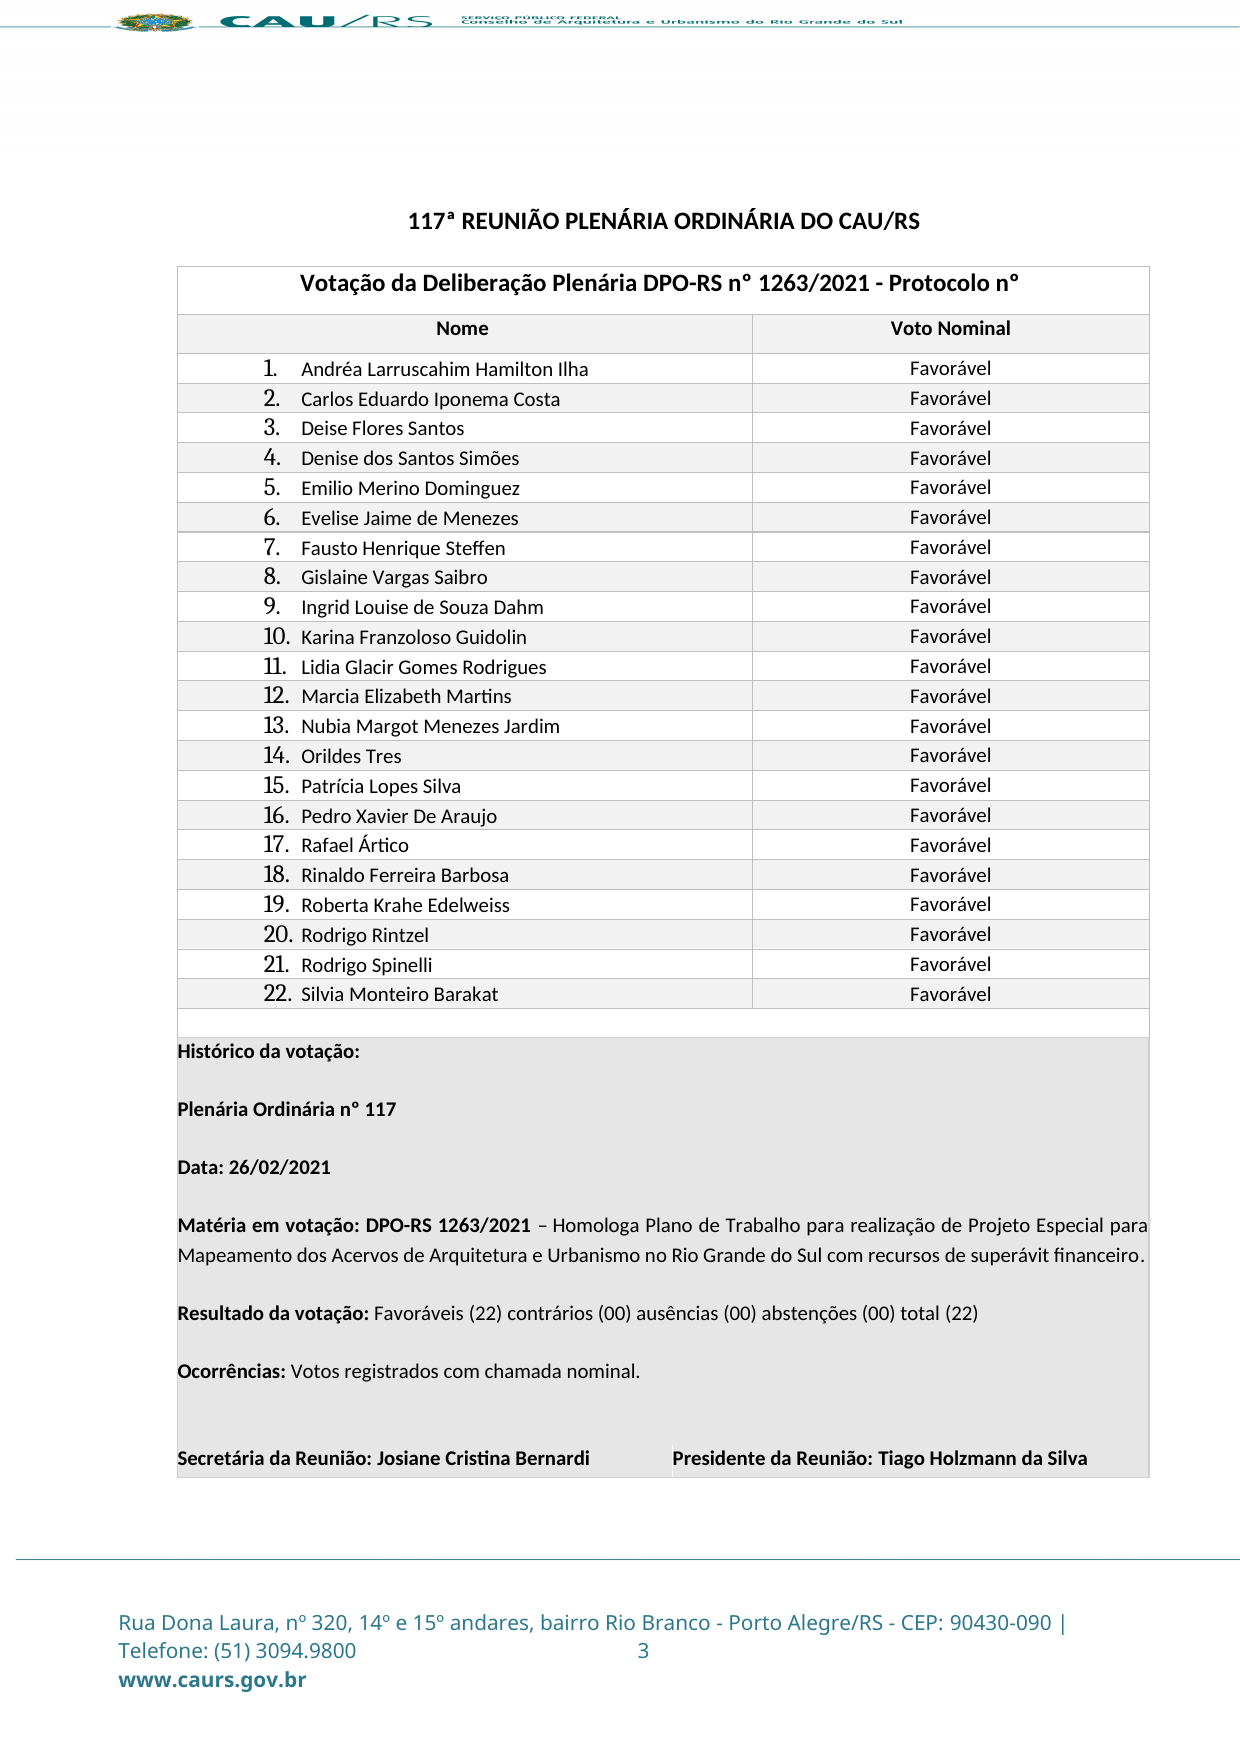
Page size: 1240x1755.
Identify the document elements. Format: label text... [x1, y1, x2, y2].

table_cell Denise dos Santos Simões [178, 443, 752, 472]
table_cell Marcia Elizabeth Martins [178, 681, 752, 710]
table_cell Secretária da Reunião: Josiane Cristina Bernardi [178, 1445, 672, 1477]
table_cell Favorável [753, 741, 1149, 770]
table_cell Patrícia Lopes Silva [178, 771, 752, 799]
table_cell Ocorrências: Votos registrados com chamada nominal. [178, 1358, 1148, 1445]
table_cell Presidente da Reunião: Tiago Holzmann da Silva [673, 1445, 1148, 1477]
table_cell Ingrid Louise de Souza Dahm [178, 592, 752, 621]
table_cell Nubia Margot Menezes Jardim [178, 711, 752, 740]
table_cell Favorável [753, 354, 1149, 382]
table_cell Rafael Ártico [178, 830, 752, 859]
table_cell Favorável [753, 711, 1149, 740]
table_cell [178, 1009, 1149, 1037]
table_cell Pedro Xavier De Araujo [178, 801, 752, 829]
table_cell Favorável [753, 920, 1149, 948]
table_cell Fausto Henrique Steffen [178, 533, 752, 561]
table_cell Favorável [753, 950, 1149, 978]
text 117ª REUNIÃO PLENÁRIA ORDINÁRIA DO CAU/RS [177, 205, 1151, 236]
table_cell Orildes Tres [178, 741, 752, 770]
table_cell Favorável [753, 503, 1149, 531]
table_header Histórico da votação: [178, 1038, 1148, 1096]
table_cell Andréa Larruscahim Hamilton Ilha [178, 354, 752, 382]
table_cell Favorável [753, 801, 1149, 829]
table_cell Rodrigo Spinelli [178, 950, 752, 978]
table_cell Evelise Jaime de Menezes [178, 503, 752, 531]
table_cell Data: 26/02/2021 Matéria em votação: DPO-RS 1263/2021 – Homologa Plano de Trabalho para realização de Projeto Especial para Mapeamento dos Acervos de Arquitetura e Urbanismo no Rio Grande do Sul com recursos de superávit financeiro. [178, 1154, 1148, 1300]
table_cell Resultado da votação: Favoráveis (22) contrários (00) ausências (00) abstenções (00) total (22) [178, 1300, 1148, 1358]
table_cell Favorável [753, 681, 1149, 710]
table_cell Favorável [753, 652, 1149, 680]
table_cell Deise Flores Santos [178, 413, 752, 442]
table_header Votação da Deliberação Plenária DPO-RS nº 1263/2021 - Protocolo nº [178, 267, 1149, 314]
table_cell Carlos Eduardo Iponema Costa [178, 384, 752, 412]
table_cell Favorável [753, 533, 1149, 561]
table_cell Voto Nominal [753, 315, 1149, 353]
table_cell Roberta Krahe Edelweiss [178, 890, 752, 919]
table_cell Favorável [753, 413, 1149, 442]
table_cell Rodrigo Rintzel [178, 920, 752, 948]
table_cell Favorável [753, 562, 1149, 591]
table_cell Gislaine Vargas Saibro [178, 562, 752, 591]
table_cell Favorável [753, 384, 1149, 412]
table_cell Favorável [753, 860, 1149, 889]
table_cell Favorável [753, 443, 1149, 472]
table_cell Favorável [753, 473, 1149, 502]
table_cell Favorável [753, 622, 1149, 651]
table_cell Nome [178, 315, 752, 353]
table_cell Plenária Ordinária nº 117 [178, 1096, 1148, 1154]
table_cell Lidia Glacir Gomes Rodrigues [178, 652, 752, 680]
table_cell Favorável [753, 979, 1149, 1008]
table_cell Favorável [753, 890, 1149, 919]
table_cell Rinaldo Ferreira Barbosa [178, 860, 752, 889]
table_cell Silvia Monteiro Barakat [178, 979, 752, 1008]
table_cell Emilio Merino Dominguez [178, 473, 752, 502]
table_cell Favorável [753, 830, 1149, 859]
table_cell Favorável [753, 771, 1149, 799]
table_cell Karina Franzoloso Guidolin [178, 622, 752, 651]
table_cell Favorável [753, 592, 1149, 621]
